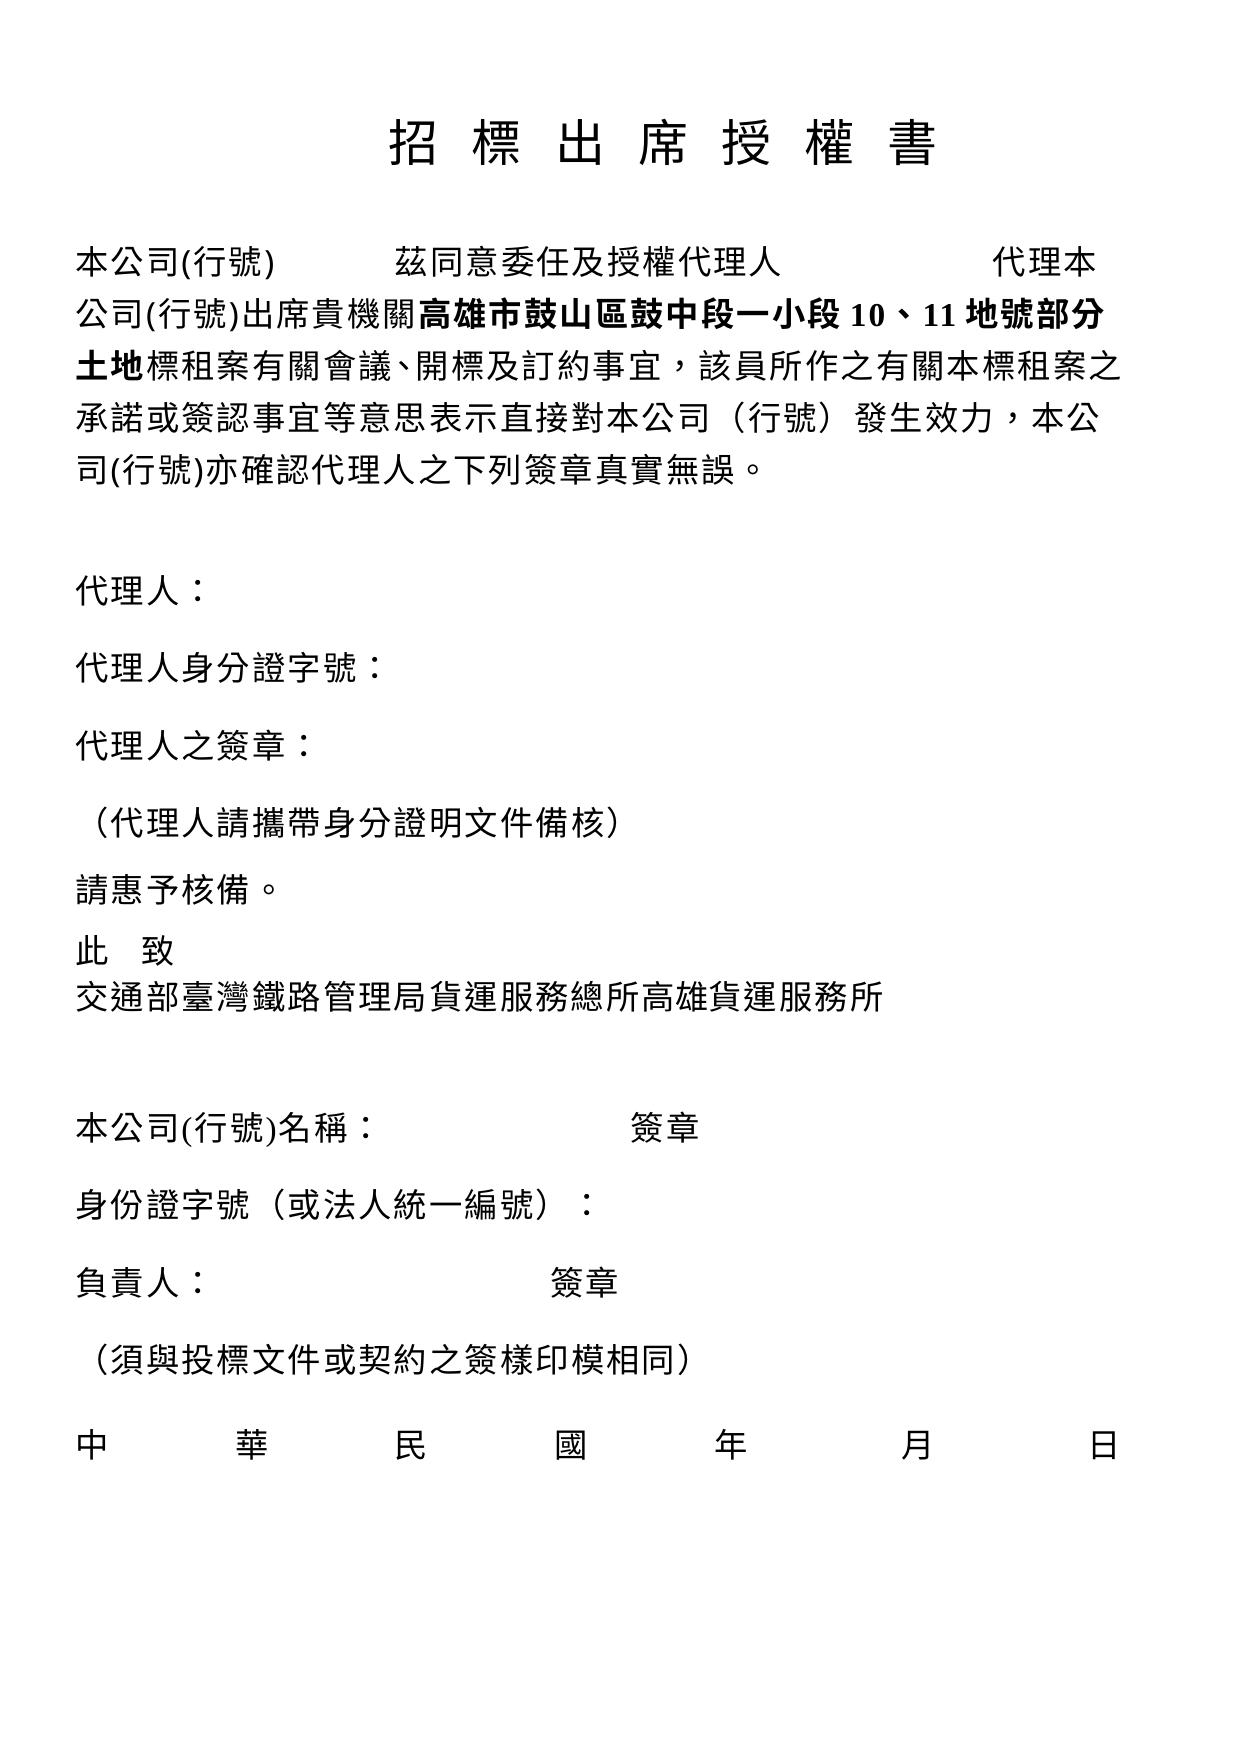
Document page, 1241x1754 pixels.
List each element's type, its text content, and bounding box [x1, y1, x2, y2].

text （須與投標文件或契約之簽樣印模相同） [75, 1322, 1000, 1385]
text 負責人： 簽章 [75, 1245, 1000, 1307]
text （代理人請攜帶身分證明文件備核） [75, 786, 1051, 848]
text 交通部臺灣鐵路管理局貨運服務總所高雄貨運服務所 [75, 972, 1073, 1018]
text 請惠予核備。 [75, 863, 1000, 912]
text 本公司(行號) 茲同意委任及授權代理人 代理本公司(行號)出席貴機關高雄市鼓山區鼓中段一小段10、11地號部分土地標租案有關會議、開標及訂約事宜，該員所作之有關本標租案之承諾或簽認事宜等意思表示直接對本公司（行號）發生效力，本公司(行號)亦確認代理人之下列簽章真實無誤。 [75, 232, 1121, 493]
text 代理人： [75, 553, 1051, 616]
text 代理人身分證字號： [75, 631, 1051, 693]
text 中 華 民 國 年 月 日 [75, 1400, 1125, 1467]
text 本公司(行號)名稱： 簽章 [75, 1090, 1000, 1152]
text 代理人之簽章： [75, 708, 1051, 771]
text 招標出席授權書 [262, 103, 937, 176]
text 此 致 [75, 927, 1000, 972]
text 身份證字號（或法人統一編號）： [75, 1167, 1000, 1230]
